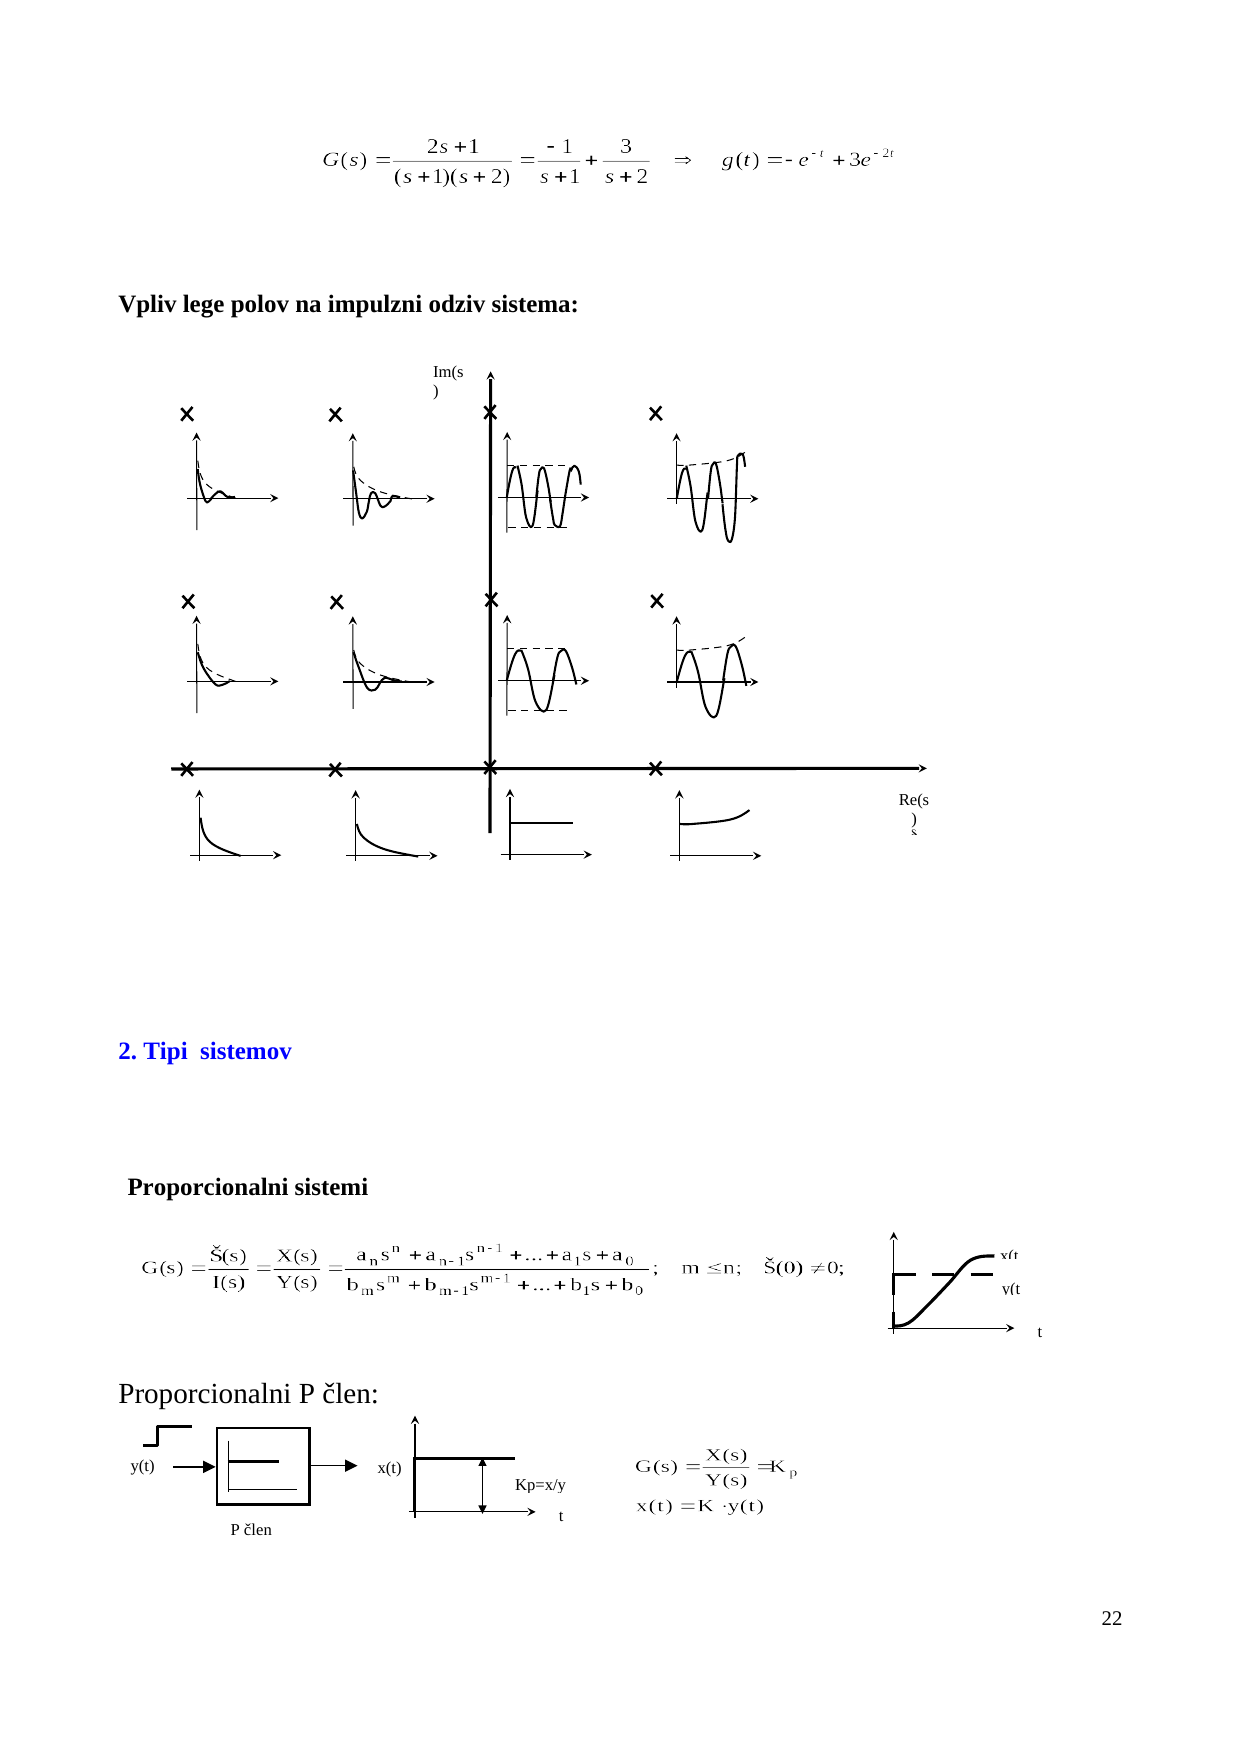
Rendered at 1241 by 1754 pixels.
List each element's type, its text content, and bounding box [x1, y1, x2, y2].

text y(t) [1002, 1279, 1024, 1295]
text 22 [867, 1180, 1122, 1209]
text t [558, 1506, 565, 1525]
text x(t) [1000, 1246, 1023, 1258]
text P člen [230, 1520, 308, 1539]
text  [896, 828, 932, 835]
text Proporcionalni P člen: [118, 1377, 1122, 1410]
text y(t) [130, 1456, 157, 1475]
text Re(s) [896, 789, 932, 828]
text Kp=x/y [515, 1474, 570, 1492]
text Vpliv lege polov na impulzni odziv sistema: [118, 289, 1122, 318]
text Im(s) [433, 362, 468, 400]
text Proporcionalni sistemi [121, 1172, 850, 1201]
text t [1037, 1322, 1043, 1341]
text 2. Tipi sistemov [118, 1036, 1122, 1065]
text x(t) [377, 1458, 403, 1477]
